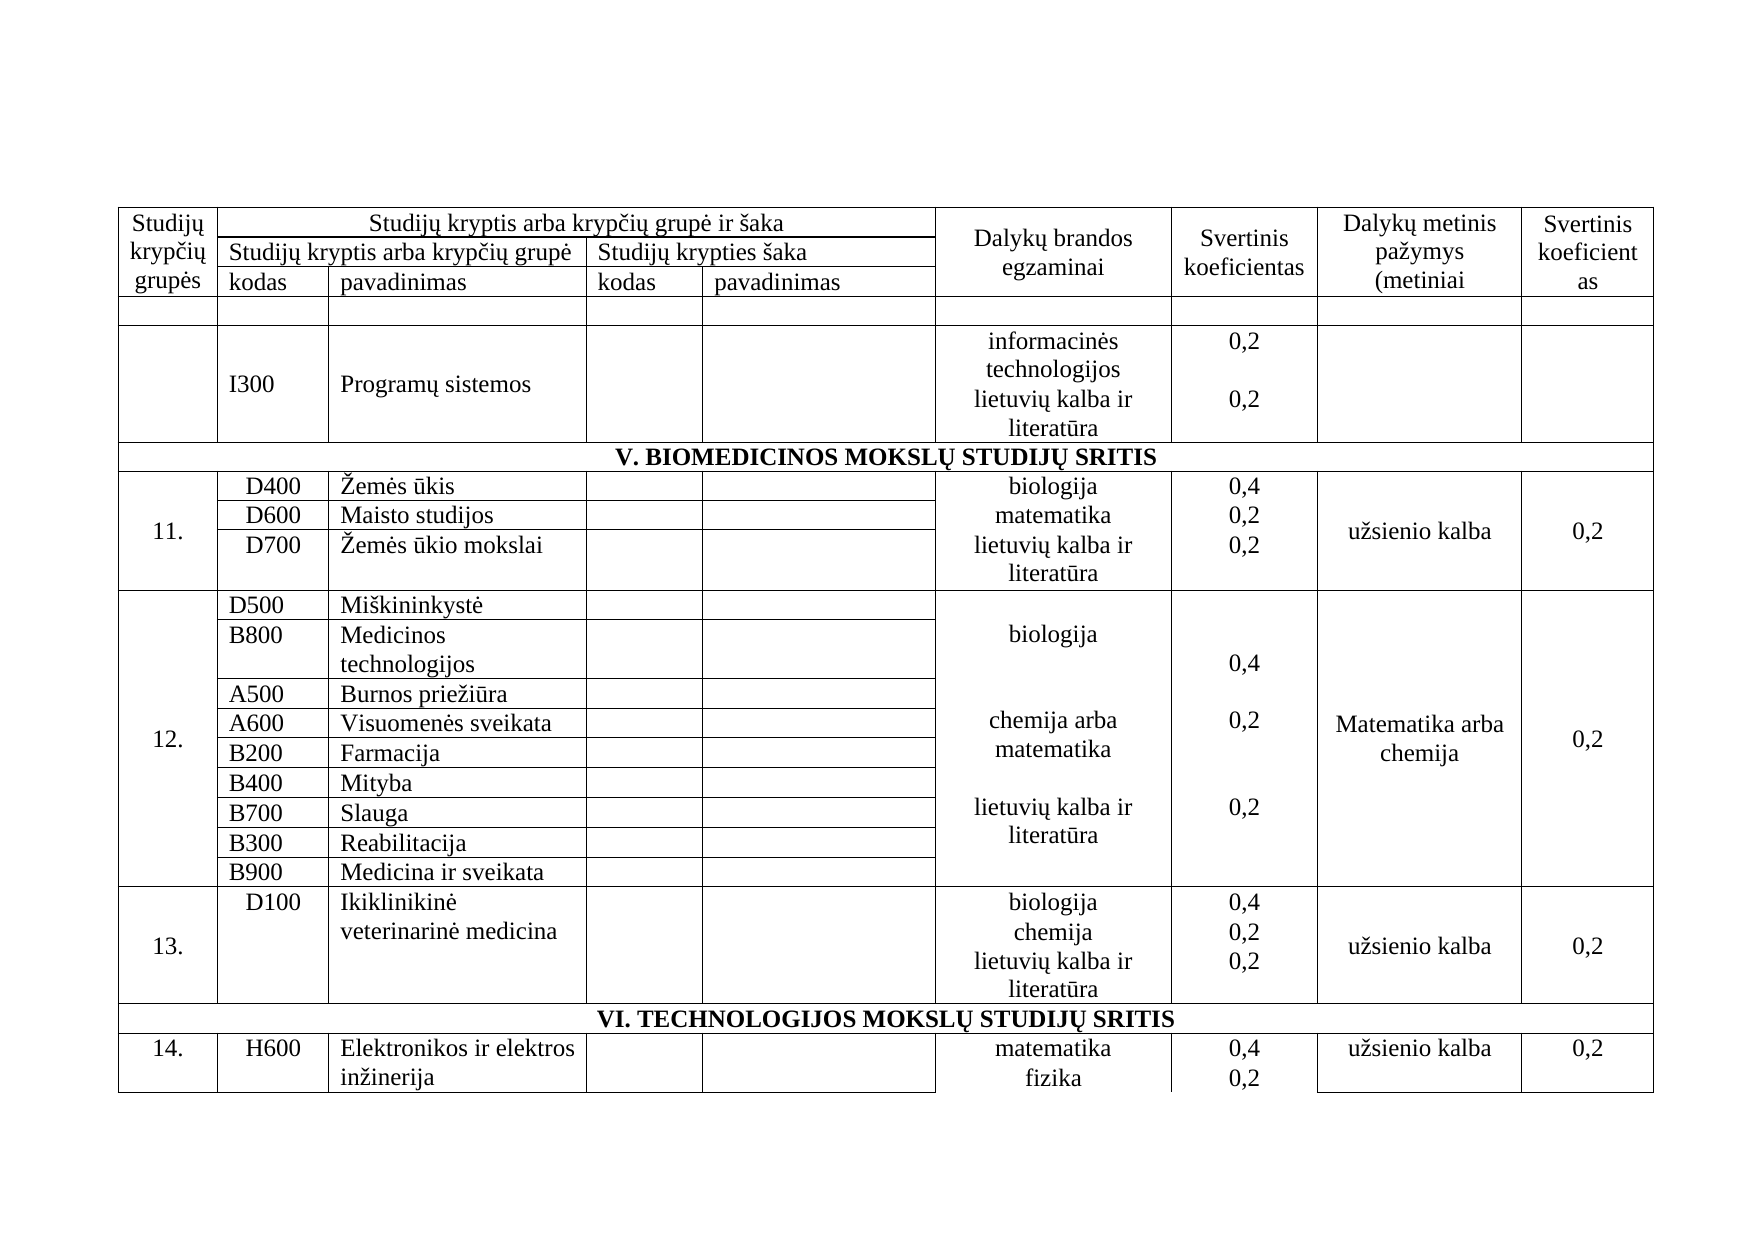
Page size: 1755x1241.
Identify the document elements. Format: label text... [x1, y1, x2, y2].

table_cell [1522, 297, 1653, 325]
table_cell 0,2 [1172, 500, 1317, 529]
table_cell A600 [218, 709, 328, 737]
table_cell Maisto studijos [329, 501, 586, 529]
table_cell Farmacija [329, 738, 586, 767]
table_cell Medicinos technologijos [329, 620, 586, 678]
table_cell [119, 326, 217, 441]
table_cell 0,2 [1172, 529, 1317, 590]
table_cell [587, 620, 702, 678]
table_cell [1522, 326, 1653, 441]
table_cell užsienio kalba [1318, 887, 1521, 1003]
table_cell Žemės ūkio mokslai [329, 530, 586, 590]
table_cell [703, 591, 935, 619]
table_cell [587, 738, 702, 767]
table_cell [703, 858, 935, 886]
table_cell [587, 887, 702, 1003]
table_cell [587, 501, 702, 529]
table_cell [1172, 297, 1317, 325]
table_cell [587, 858, 702, 886]
table_cell 0,2 [1172, 326, 1317, 383]
table_cell [587, 709, 702, 737]
table_cell pavadinimas [329, 267, 586, 296]
table_cell [703, 887, 935, 1003]
table_cell Studijų kryptis arba krypčių grupė [218, 238, 586, 266]
table_header Studijų kryptis arba krypčių grupė ir šaka [218, 208, 935, 236]
table_cell Žemės ūkis [329, 472, 586, 500]
table_cell Mityba [329, 768, 586, 797]
table_cell Programų sistemos [329, 326, 586, 441]
table_cell [703, 501, 935, 529]
table_cell 0,2 [1172, 1062, 1317, 1092]
table_cell V. BIOMEDICINOS MOKSLŲ STUDIJŲ SRITIS [119, 443, 1653, 471]
table_cell 0,4 0,2 0,2 [1172, 591, 1317, 886]
table_cell 11. [119, 472, 217, 590]
table_cell 0,4 [1172, 887, 1317, 916]
table_cell matematika [936, 500, 1171, 529]
table_cell Medicina ir sveikata [329, 858, 586, 886]
table_cell Reabilitacija [329, 828, 586, 856]
table_cell [587, 679, 702, 707]
table_cell [587, 798, 702, 827]
table_cell [703, 472, 935, 500]
table_cell [703, 738, 935, 767]
table_cell 0,2 [1172, 945, 1317, 1003]
table_cell [587, 828, 702, 856]
table_cell užsienio kalba [1318, 472, 1521, 590]
table_cell [329, 297, 586, 325]
table_cell [703, 530, 935, 590]
table_cell D100 [218, 887, 328, 1003]
table_cell B900 [218, 858, 328, 886]
table_cell Ikiklinikinė veterinarinė medicina [329, 887, 586, 1003]
table_cell [218, 297, 328, 325]
table_cell 0,2 [1522, 591, 1653, 886]
table_cell kodas [587, 267, 702, 296]
table_cell informacinės technologijos [936, 326, 1171, 383]
table_cell [703, 828, 935, 856]
table_cell 0,4 [1172, 472, 1317, 500]
table_cell [703, 326, 935, 441]
table_cell užsienio kalba [1318, 1034, 1521, 1092]
table_cell D400 [218, 472, 328, 500]
table_cell [703, 620, 935, 678]
table_cell Slauga [329, 798, 586, 827]
table_header Dalykų metinis pažymys (metiniai pažymiai) [1318, 208, 1521, 296]
table_cell 0,2 [1172, 383, 1317, 441]
table_cell [587, 297, 702, 325]
table_cell chemija [936, 916, 1171, 945]
table_cell kodas [218, 267, 328, 296]
table_cell D700 [218, 530, 328, 590]
table_cell [1318, 326, 1521, 441]
table_header Studijų krypčių grupės Nr. [119, 208, 217, 296]
table_cell 13. [119, 887, 217, 1003]
table_cell Elektronikos ir elektros inžinerija [329, 1034, 586, 1092]
table_cell biologija [936, 887, 1171, 916]
table_cell [587, 530, 702, 590]
table_cell Visuomenės sveikata [329, 709, 586, 737]
table_header Dalykų brandos egzaminai [936, 208, 1171, 296]
table_cell [587, 1034, 702, 1092]
table_cell 0,2 [1522, 472, 1653, 590]
table_cell lietuvių kalba ir literatūra [936, 945, 1171, 1003]
table_cell [703, 679, 935, 707]
table_cell lietuvių kalba ir literatūra [936, 383, 1171, 441]
table_cell pavadinimas [703, 267, 935, 296]
table_cell 0,4 [1172, 1034, 1317, 1062]
table_cell matematika [936, 1034, 1171, 1062]
table_cell VI. TECHNOLOGIJOS MOKSLŲ STUDIJŲ SRITIS [119, 1004, 1653, 1033]
table_cell Matematika arba chemija [1318, 591, 1521, 886]
table_header Svertinis koeficientas [1522, 208, 1653, 296]
table_cell [936, 297, 1171, 325]
table_cell B700 [218, 798, 328, 827]
table_cell D600 [218, 501, 328, 529]
table_cell [119, 297, 217, 325]
table_cell A500 [218, 679, 328, 707]
table_cell 0,2 [1172, 916, 1317, 945]
table_cell 12. [119, 591, 217, 886]
table_cell [587, 591, 702, 619]
table_cell fizika [936, 1062, 1171, 1092]
table_cell [703, 297, 935, 325]
table_cell H600 [218, 1034, 328, 1092]
table_cell [703, 798, 935, 827]
table_cell [587, 472, 702, 500]
table_cell Studijų krypties šaka [587, 238, 935, 266]
table_cell 14. [119, 1034, 217, 1092]
table_cell [587, 768, 702, 797]
table_cell 0,2 [1522, 1034, 1653, 1092]
table_cell biologija chemija arba matematika lietuvių kalba ir literatūra [936, 591, 1171, 886]
table_cell [703, 709, 935, 737]
table_cell B300 [218, 828, 328, 856]
table_cell D500 [218, 591, 328, 619]
table_cell B800 [218, 620, 328, 678]
table_cell [703, 1034, 935, 1092]
table_cell 0,2 [1522, 887, 1653, 1003]
table_cell B400 [218, 768, 328, 797]
table_cell [1318, 297, 1521, 325]
table_cell biologija [936, 472, 1171, 500]
table_cell Miškininkystė [329, 591, 586, 619]
table_cell I300 [218, 326, 328, 441]
table_header Svertinis koeficientas [1172, 208, 1317, 296]
table_cell lietuvių kalba ir literatūra [936, 529, 1171, 590]
table_cell [587, 326, 702, 441]
table_cell B200 [218, 738, 328, 767]
table_cell [703, 768, 935, 797]
table_cell Burnos priežiūra [329, 679, 586, 707]
